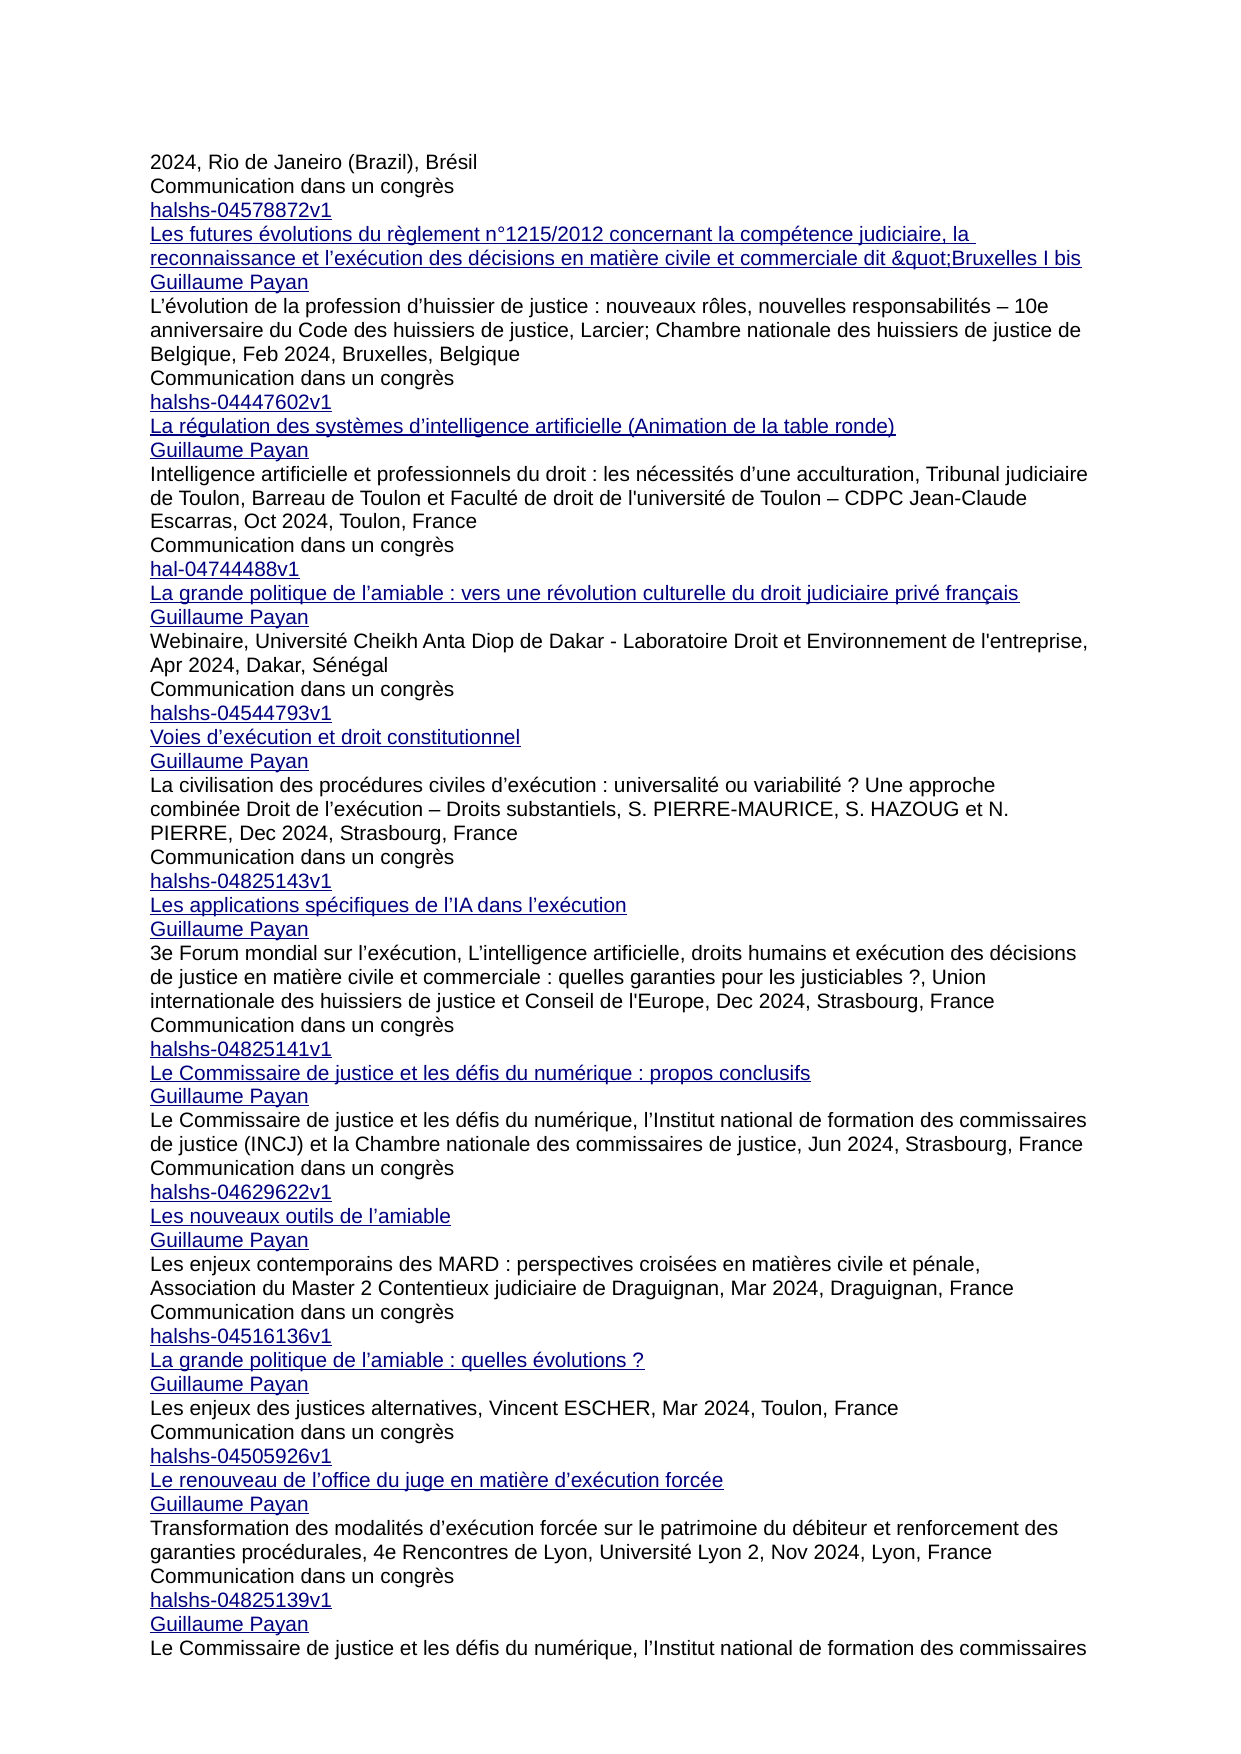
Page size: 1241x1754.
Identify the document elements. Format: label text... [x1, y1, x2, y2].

table_cell La grande politique de l’amiable : quelles évolutions ? Guillaume Payan Les enjeux des justices alternatives, Vincent ESCHER, Mar 2024, Toulon, France Communication dans un congrès halshs-04505926v1 [150, 1348, 1090, 1468]
table_cell 2024, Rio de Janeiro (Brazil), Brésil Communication dans un congrès halshs-04578872v1 [150, 150, 1090, 222]
table_cell Le renouveau de l’office du juge en matière d’exécution forcée Guillaume Payan Transformation des modalités d’exécution forcée sur le patrimoine du débiteur et renforcement des garanties procédurales, 4e Rencontres de Lyon, Université Lyon 2, Nov 2024, Lyon, France Communication dans un congrès halshs-04825139v1 [150, 1468, 1090, 1611]
table_cell Les nouveaux outils de l’amiable Guillaume Payan Les enjeux contemporains des MARD : perspectives croisées en matières civile et pénale, Association du Master 2 Contentieux judiciaire de Draguignan, Mar 2024, Draguignan, France Communication dans un congrès halshs-04516136v1 [150, 1204, 1090, 1348]
table_cell Commissaires de justice : actualités législatives et jurisprudentielles Guillaume Payan Le Commissaire de justice et les défis du numérique, l’Institut national de formation des commissaires de justice (INCJ) et la Chambre nationale des commissaires de justice, Jun 2024, Strasbourg, France Communication dans un congrès halshs-04629620v1 [150, 1611, 1090, 1659]
table_cell Les applications spécifiques de l’IA dans l’exécution Guillaume Payan 3e Forum mondial sur l’exécution, L’intelligence artificielle, droits humains et exécution des décisions de justice en matière civile et commerciale : quelles garanties pour les justiciables ?, Union internationale des huissiers de justice et Conseil de l'Europe, Dec 2024, Strasbourg, France Communication dans un congrès halshs-04825141v1 [150, 893, 1090, 1060]
table_cell La grande politique de l’amiable : vers une révolution culturelle du droit judiciaire privé français Guillaume Payan Webinaire, Université Cheikh Anta Diop de Dakar - Laboratoire Droit et Environnement de l'entreprise, Apr 2024, Dakar, Sénégal Communication dans un congrès halshs-04544793v1 [150, 581, 1090, 725]
table_cell Les futures évolutions du règlement n°1215/2012 concernant la compétence judiciaire, la reconnaissance et l’exécution des décisions en matière civile et commerciale dit &quot;Bruxelles I bis Guillaume Payan L’évolution de la profession d’huissier de justice : nouveaux rôles, nouvelles responsabilités – 10e anniversaire du Code des huissiers de justice, Larcier; Chambre nationale des huissiers de justice de Belgique, Feb 2024, Bruxelles, Belgique Communication dans un congrès halshs-04447602v1 [150, 222, 1090, 413]
table_cell Le Commissaire de justice et les défis du numérique : propos conclusifs Guillaume Payan Le Commissaire de justice et les défis du numérique, l’Institut national de formation des commissaires de justice (INCJ) et la Chambre nationale des commissaires de justice, Jun 2024, Strasbourg, France Communication dans un congrès halshs-04629622v1 [150, 1060, 1090, 1204]
table_cell Voies d’exécution et droit constitutionnel Guillaume Payan La civilisation des procédures civiles d’exécution : universalité ou variabilité ? Une approche combinée Droit de l’exécution – Droits substantiels, S. PIERRE-MAURICE, S. HAZOUG et N. PIERRE, Dec 2024, Strasbourg, France Communication dans un congrès halshs-04825143v1 [150, 725, 1090, 893]
table_cell La régulation des systèmes d’intelligence artificielle (Animation de la table ronde) Guillaume Payan Intelligence artificielle et professionnels du droit : les nécessités d’une acculturation, Tribunal judiciaire de Toulon, Barreau de Toulon et Faculté de droit de l'université de Toulon – CDPC Jean-Claude Escarras, Oct 2024, Toulon, France Communication dans un congrès hal-04744488v1 [150, 414, 1090, 581]
